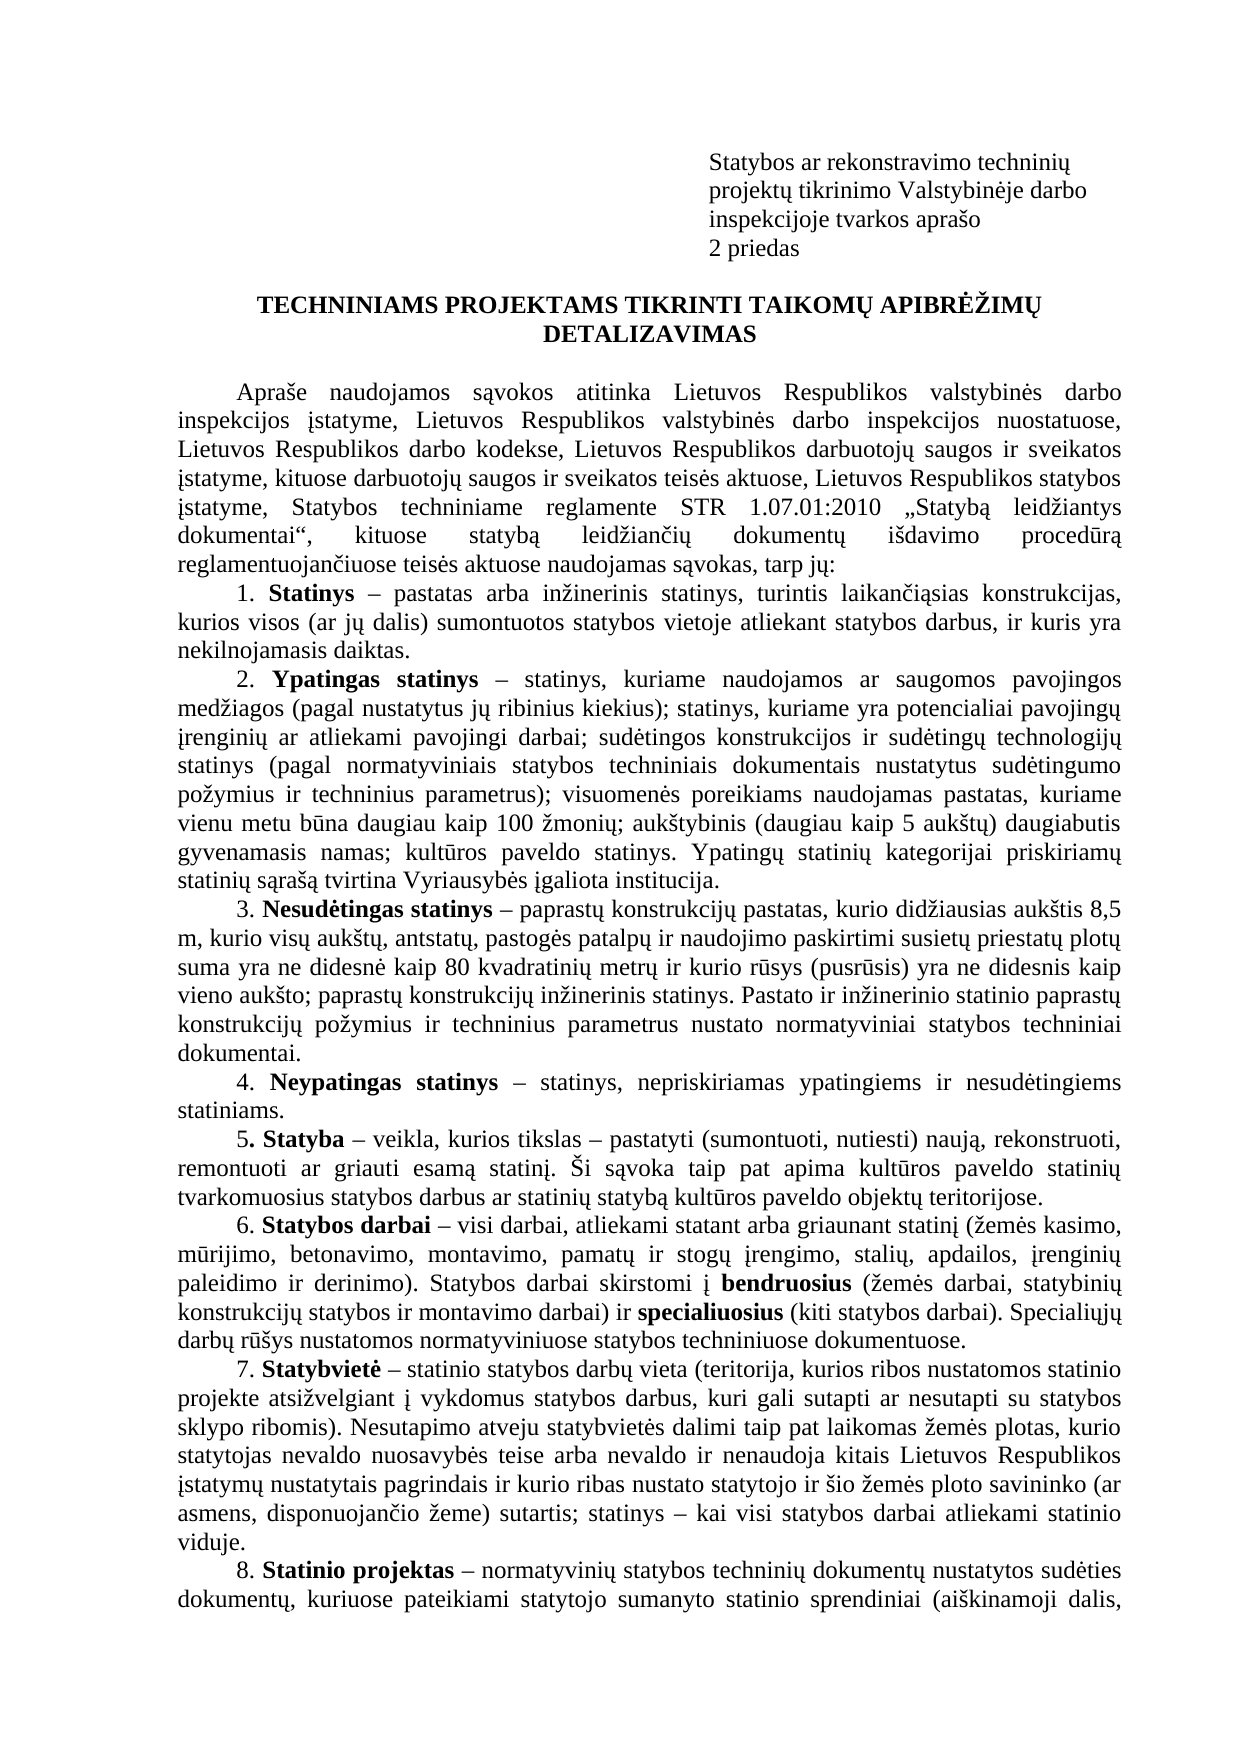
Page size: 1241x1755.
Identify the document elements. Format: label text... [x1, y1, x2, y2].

text 1. Statinys – pastatas arba inžinerinis statinys, turintis laikančiąsias konstrukcijas, kurios visos (ar jų dalis) sumontuotos statybos vietoje atliekant statybos darbus, ir kuris yra nekilnojamasis daiktas. [177, 578, 1122, 664]
text 6. Statybos darbai – visi darbai, atliekami statant arba griaunant statinį (žemės kasimo, mūrijimo, betonavimo, montavimo, pamatų ir stogų įrengimo, stalių, apdailos, įrenginių paleidimo ir derinimo). Statybos darbai skirstomi į bendruosius (žemės darbai, statybinių konstrukcijų statybos ir montavimo darbai) ir specialiuosius (kiti statybos darbai). Specialiųjų darbų rūšys nustatomos normatyviniuose statybos techniniuose dokumentuose. [177, 1211, 1122, 1354]
text 8. Statinio projektas – normatyvinių statybos techninių dokumentų nustatytos sudėties dokumentų, kuriuose pateikiami statytojo sumanyto statinio sprendiniai (aiškinamoji dalis, [177, 1556, 1122, 1613]
text 3. Nesudėtingas statinys – paprastų konstrukcijų pastatas, kurio didžiausias aukštis 8,5 m, kurio visų aukštų, antstatų, pastogės patalpų ir naudojimo paskirtimi susietų priestatų plotų suma yra ne didesnė kaip 80 kvadratinių metrų ir kurio rūsys (pusrūsis) yra ne didesnis kaip vieno aukšto; paprastų konstrukcijų inžinerinis statinys. Pastato ir inžinerinio statinio paprastų konstrukcijų požymius ir techninius parametrus nustato normatyviniai statybos techniniai dokumentai. [177, 894, 1122, 1067]
text 5. Statyba – veikla, kurios tikslas – pastatyti (sumontuoti, nutiesti) naują, rekonstruoti, remontuoti ar griauti esamą statinį. Ši sąvoka taip pat apima kultūros paveldo statinių tvarkomuosius statybos darbus ar statinių statybą kultūros paveldo objektų teritorijose. [177, 1124, 1122, 1211]
text 2. Ypatingas statinys – statinys, kuriame naudojamos ar saugomos pavojingos medžiagos (pagal nustatytus jų ribinius kiekius); statinys, kuriame yra potencialiai pavojingų įrenginių ar atliekami pavojingi darbai; sudėtingos konstrukcijos ir sudėtingų technologijų statinys (pagal normatyviniais statybos techniniais dokumentais nustatytus sudėtingumo požymius ir techninius parametrus); visuomenės poreikiams naudojamas pastatas, kuriame vienu metu būna daugiau kaip 100 žmonių; aukštybinis (daugiau kaip 5 aukštų) daugiabutis gyvenamasis namas; kultūros paveldo statinys. Ypatingų statinių kategorijai priskiriamų statinių sąrašą tvirtina Vyriausybės įgaliota institucija. [177, 664, 1122, 894]
text TECHNINIAMS PROJEKTAMS TIKRINTI TAIKOMŲ APIBRĖŽIMŲ DETALIZAVIMAS [177, 291, 1122, 348]
text projektų tikrinimo Valstybinėje darbo [177, 176, 1122, 204]
text Apraše naudojamos sąvokos atitinka Lietuvos Respublikos valstybinės darbo inspekcijos įstatyme, Lietuvos Respublikos valstybinės darbo inspekcijos nuostatuose, Lietuvos Respublikos darbo kodekse, Lietuvos Respublikos darbuotojų saugos ir sveikatos įstatyme, kituose darbuotojų saugos ir sveikatos teisės aktuose, Lietuvos Respublikos statybos įstatyme, Statybos techniniame reglamente STR 1.07.01:2010 „Statybą leidžiantys dokumentai“, kituose statybą leidžiančių dokumentų išdavimo procedūrą reglamentuojančiuose teisės aktuose naudojamas sąvokas, tarp jų: [177, 377, 1122, 578]
text 7. Statybvietė – statinio statybos darbų vieta (teritorija, kurios ribos nustatomos statinio projekte atsižvelgiant į vykdomus statybos darbus, kuri gali sutapti ar nesutapti su statybos sklypo ribomis). Nesutapimo atveju statybvietės dalimi taip pat laikomas žemės plotas, kurio statytojas nevaldo nuosavybės teise arba nevaldo ir nenaudoja kitais Lietuvos Respublikos įstatymų nustatytais pagrindais ir kurio ribas nustato statytojo ir šio žemės ploto savininko (ar asmens, disponuojančio žeme) sutartis; statinys – kai visi statybos darbai atliekami statinio viduje. [177, 1354, 1122, 1556]
text Statybos ar rekonstravimo techninių [177, 147, 1122, 176]
text 2 priedas [177, 233, 1122, 262]
text 4. Neypatingas statinys – statinys, nepriskiriamas ypatingiems ir nesudėtingiems statiniams. [177, 1067, 1122, 1124]
text inspekcijoje tvarkos aprašo [177, 204, 1122, 233]
